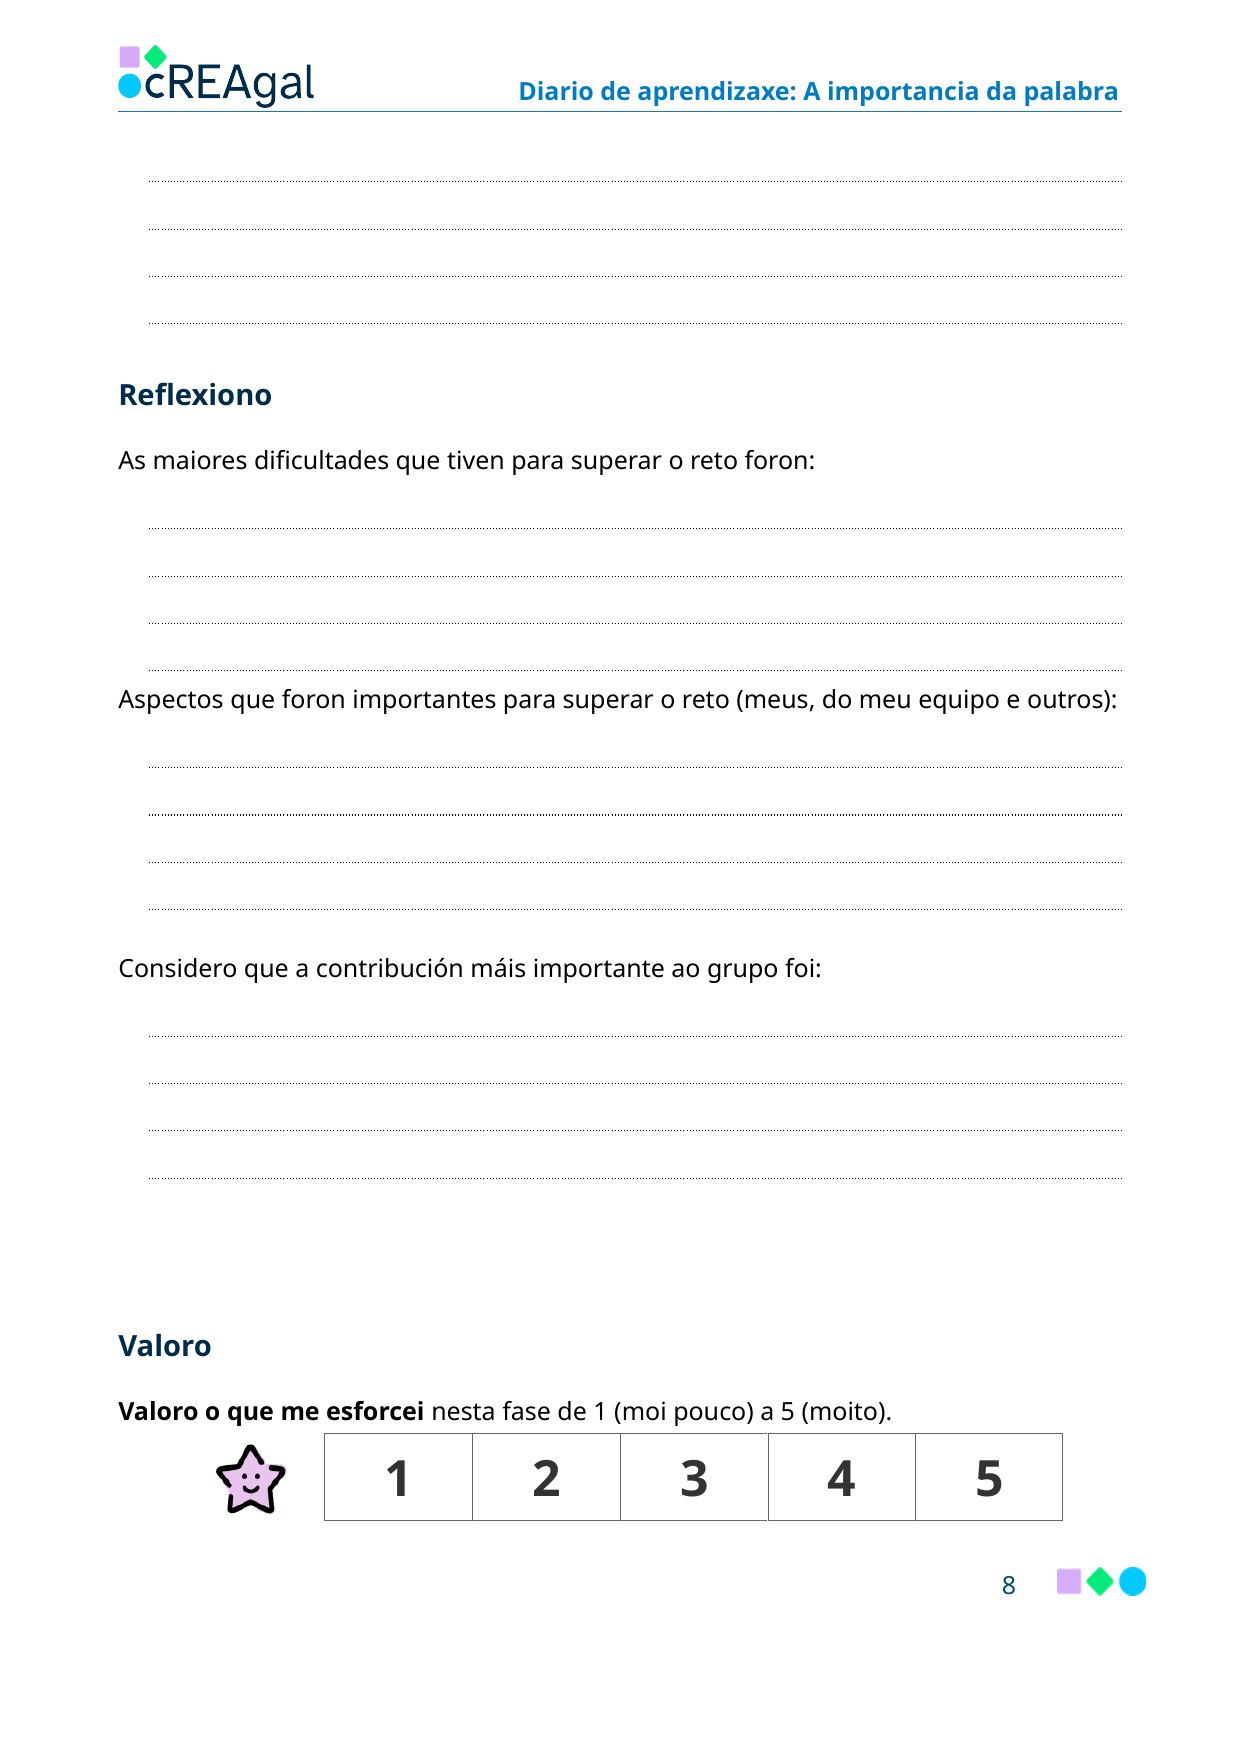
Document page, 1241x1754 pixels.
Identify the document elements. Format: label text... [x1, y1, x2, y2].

table_header 3 [621, 1434, 767, 1520]
table_cell [148, 768, 1122, 816]
table_cell [148, 624, 1122, 671]
picture [208, 1438, 293, 1519]
table_cell [148, 1084, 1122, 1131]
picture [1137, 1567, 1147, 1578]
table_cell [148, 530, 1122, 577]
table_header 4 [769, 1434, 915, 1520]
table_header 2 [473, 1434, 620, 1520]
subtitle Valoro [118, 1325, 1122, 1365]
table_cell [148, 183, 1122, 230]
table_cell [148, 1037, 1122, 1084]
table_cell [148, 577, 1122, 624]
subtitle Reflexiono [118, 374, 1122, 414]
picture [118, 45, 314, 108]
table_header 5 [916, 1434, 1062, 1520]
text Valoro o que me esforcei nesta fase de 1 (moi pouco) a 5 (moito). [118, 1394, 1122, 1428]
text Considero que a contribución máis importante ao grupo foi: [118, 950, 1122, 984]
table_cell [148, 816, 1122, 863]
table_header 1 [325, 1434, 472, 1520]
table_header [148, 721, 1122, 768]
picture [1136, 1584, 1147, 1596]
table_header [148, 482, 1122, 529]
table_cell [148, 863, 1122, 910]
text As maiores dificultades que tiven para superar o reto foron: [118, 443, 1122, 477]
table_cell [148, 277, 1122, 324]
table_cell [148, 1131, 1122, 1179]
table_header [148, 135, 1122, 182]
table_header [148, 990, 1122, 1037]
text Aspectos que foron importantes para superar o reto (meus, do meu equipo e outros): [118, 682, 1122, 716]
table_cell [148, 230, 1122, 277]
picture [1057, 1567, 1130, 1596]
table_header [177, 1433, 324, 1521]
